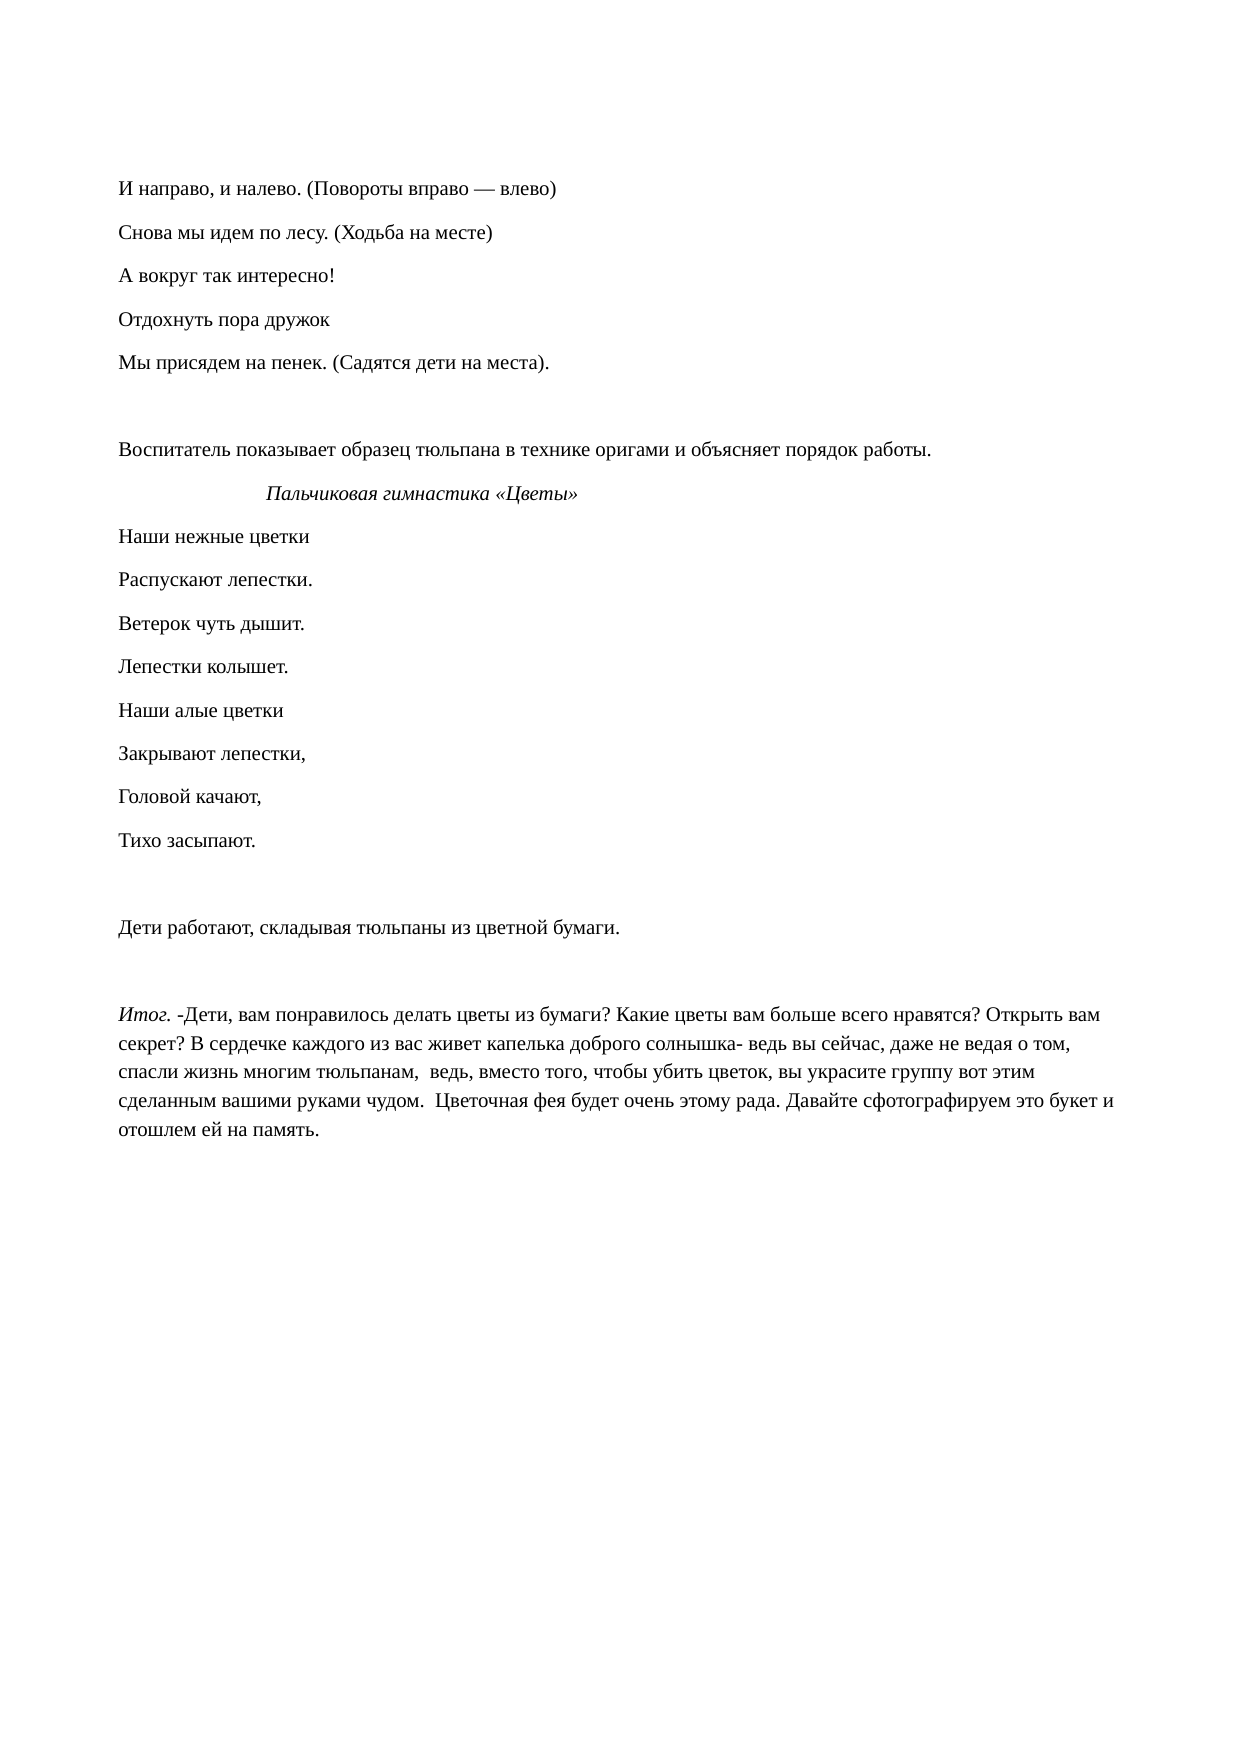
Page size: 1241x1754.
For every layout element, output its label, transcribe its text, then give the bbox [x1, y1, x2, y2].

text Мы присядем на пенек. (Садятся дети на места). [118, 350, 1122, 374]
text Наши алые цветки [118, 698, 1122, 722]
text Снова мы идем по лесу. (Ходьба на месте) [118, 220, 1122, 244]
text И направо, и налево. (Повороты вправо — влево) [118, 176, 1122, 200]
text Дети работают, складывая тюльпаны из цветной бумаги. [118, 915, 1122, 939]
text Итог. -Дети, вам понравилось делать цветы из бумаги? Какие цветы вам больше всего нравятся? Открыть вам секрет? В сердечке каждого из вас живет капелька доброго солнышка- ведь вы сейчас, даже не ведая о том, спасли жизнь многим тюльпанам, ведь, вместо того, чтобы убить цветок, вы украсите группу вот этим сделанным вашими руками чудом. Цветочная фея будет очень этому рада. Давайте сфотографируем это букет и отошлем ей на память. [118, 1002, 1122, 1141]
text Ветерок чуть дышит. [118, 611, 1122, 635]
text Закрывают лепестки, [118, 741, 1122, 765]
text Отдохнуть пора дружок [118, 307, 1122, 331]
text Лепестки колышет. [118, 654, 1122, 678]
text Распускают лепестки. [118, 567, 1122, 591]
text А вокруг так интересно! [118, 263, 1122, 287]
text Воспитатель показывает образец тюльпана в технике оригами и объясняет порядок работы. [118, 437, 1122, 461]
text Пальчиковая гимнастика «Цветы» [118, 480, 1122, 504]
text Тихо засыпают. [118, 828, 1122, 852]
text Головой качают, [118, 784, 1122, 808]
text Наши нежные цветки [118, 524, 1122, 548]
